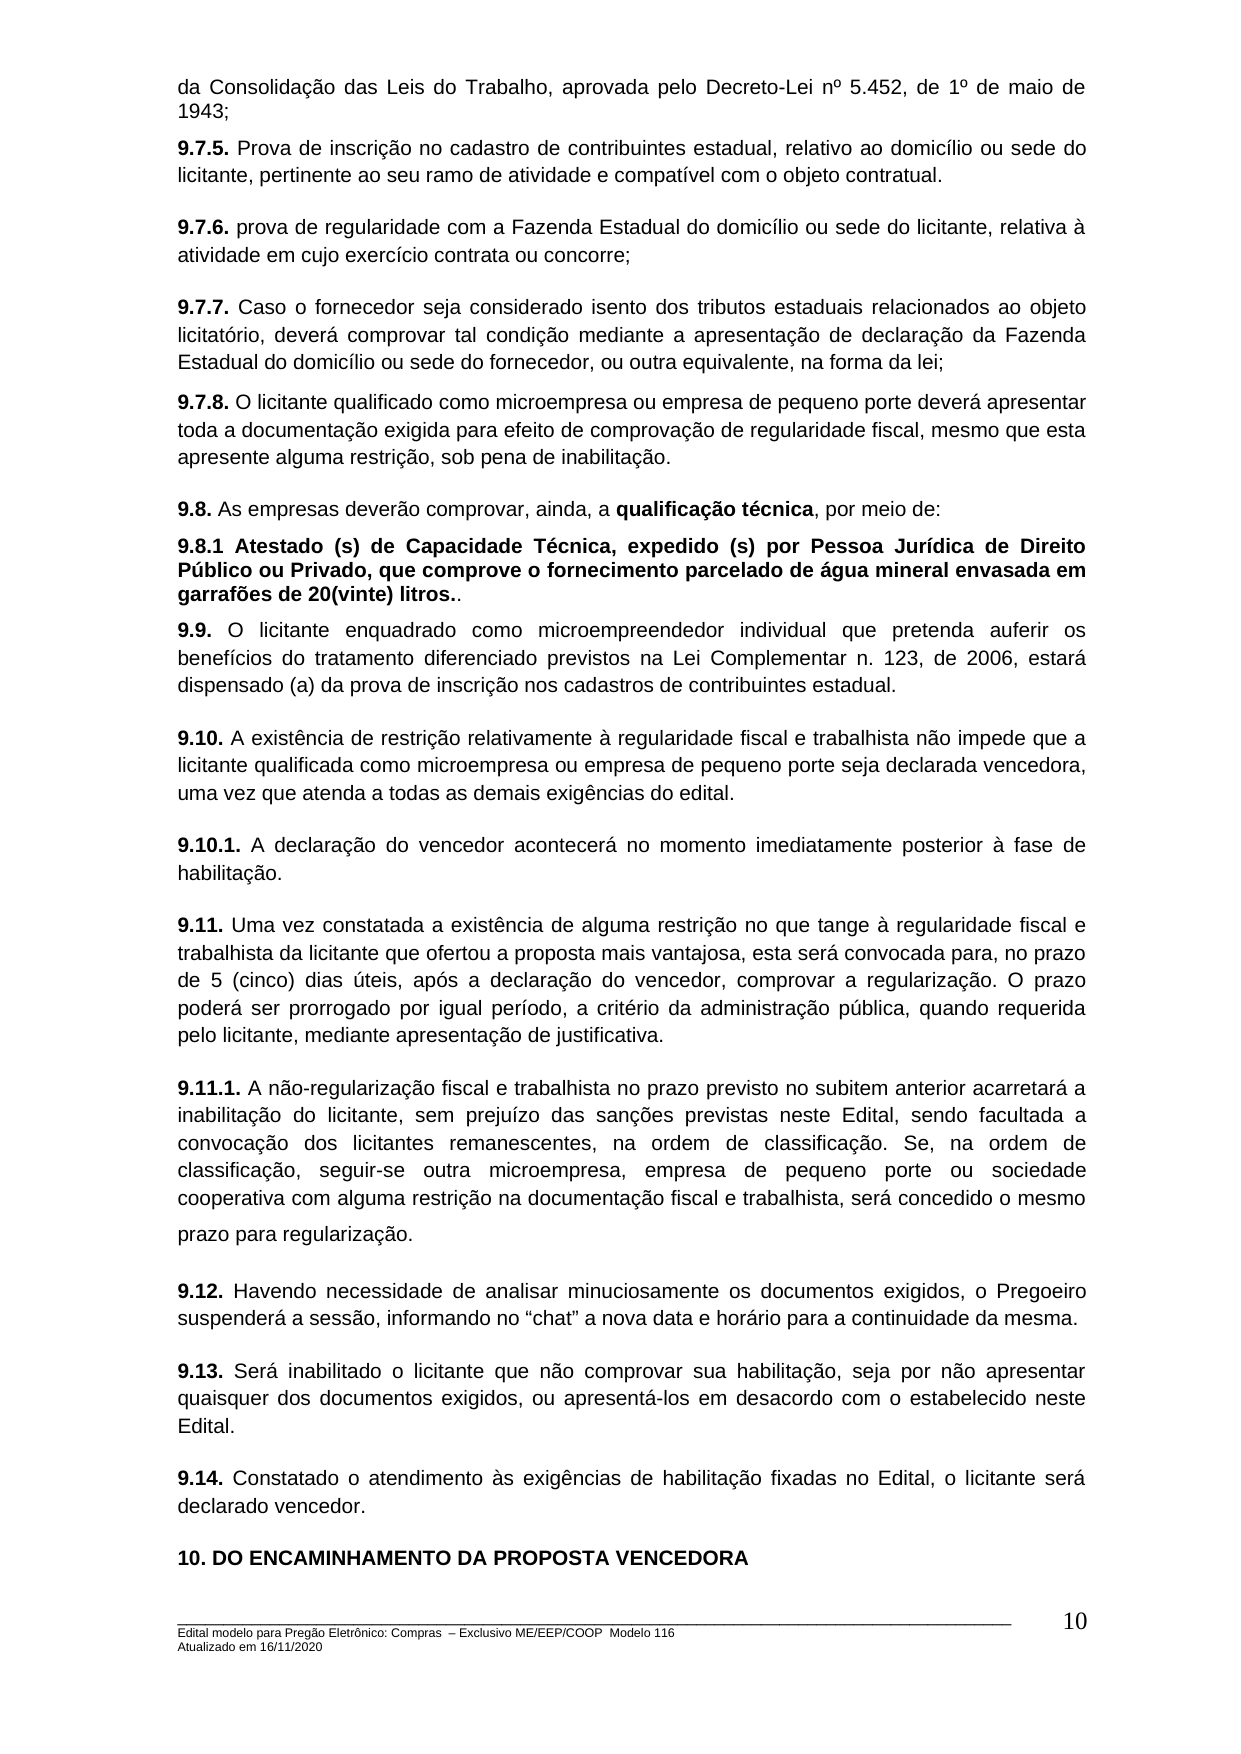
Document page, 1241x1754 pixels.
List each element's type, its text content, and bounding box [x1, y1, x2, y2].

text 9.7.8. O licitante qualificado como microempresa ou empresa de pequeno porte deverá apresentar toda a documentação exigida para efeito de comprovação de regularidade fiscal, mesmo que esta apresente alguma restrição, sob pena de inabilitação. [177, 390, 1087, 469]
list 9.11.1. A não-regularização fiscal e trabalhista no prazo previsto no subitem anterior acarretará a inabilitação do licitante, sem prejuízo das sanções previstas neste Edital, sendo facultada a convocação dos licitantes remanescentes, na ordem de classificação. Se, na ordem de classificação, seguir-se outra microempresa, empresa de pequeno porte ou sociedade cooperativa com alguma restrição na documentação fiscal e trabalhista, será concedido o mesmo prazo para regularização. [177, 1076, 1087, 1249]
text da Consolidação das Leis do Trabalho, aprovada pelo Decreto-Lei nº 5.452, de 1º de maio de 1943; [177, 75, 1087, 123]
list 9.11. Uma vez constatada a existência de alguma restrição no que tange à regularidade fiscal e trabalhista da licitante que ofertou a proposta mais vantajosa, esta será convocada para, no prazo de 5 (cinco) dias úteis, após a declaração do vencedor, comprovar a regularização. O prazo poderá ser prorrogado por igual período, a critério da administração pública, quando requerida pelo licitante, mediante apresentação de justificativa. [177, 913, 1087, 1047]
list 9.14. Constatado o atendimento às exigências de habilitação fixadas no Edital, o licitante será declarado vencedor. [177, 1466, 1087, 1518]
list 9.10.1. A declaração do vencedor acontecerá no momento imediatamente posterior à fase de habilitação. [177, 833, 1087, 884]
text 9.9. O licitante enquadrado como microempreendedor individual que pretenda auferir os benefícios do tratamento diferenciado previstos na Lei Complementar n. 123, de 2006, estará dispensado (a) da prova de inscrição nos cadastros de contribuintes estadual. [177, 618, 1087, 697]
text 10. DO ENCAMINHAMENTO DA PROPOSTA VENCEDORA [177, 1546, 1087, 1570]
list 9.10. A existência de restrição relativamente à regularidade fiscal e trabalhista não impede que a licitante qualificada como microempresa ou empresa de pequeno porte seja declarada vencedora, uma vez que atenda a todas as demais exigências do edital. [177, 726, 1087, 804]
text 9.8. As empresas deverão comprovar, ainda, a qualificação técnica, por meio de: [177, 497, 1087, 521]
text 9.7.5. Prova de inscrição no cadastro de contribuintes estadual, relativo ao domicílio ou sede do licitante, pertinente ao seu ramo de atividade e compatível com o objeto contratual. [177, 135, 1087, 187]
text 9.7.6. prova de regularidade com a Fazenda Estadual do domicílio ou sede do licitante, relativa à atividade em cujo exercício contrata ou concorre; [177, 215, 1087, 267]
list 9.13. Será inabilitado o licitante que não comprovar sua habilitação, seja por não apresentar quaisquer dos documentos exigidos, ou apresentá-los em desacordo com o estabelecido neste Edital. [177, 1359, 1087, 1438]
text 9.8.1 Atestado (s) de Capacidade Técnica, expedido (s) por Pessoa Jurídica de Direito Público ou Privado, que comprove o fornecimento parcelado de água mineral envasada em garrafões de 20(vinte) litros.. [177, 534, 1087, 606]
text 9.7.7. Caso o fornecedor seja considerado isento dos tributos estaduais relacionados ao objeto licitatório, deverá comprovar tal condição mediante a apresentação de declaração da Fazenda Estadual do domicílio ou sede do fornecedor, ou outra equivalente, na forma da lei; [177, 295, 1087, 374]
list 9.12. Havendo necessidade de analisar minuciosamente os documentos exigidos, o Pregoeiro suspenderá a sessão, informando no “chat” a nova data e horário para a continuidade da mesma. [177, 1279, 1087, 1330]
